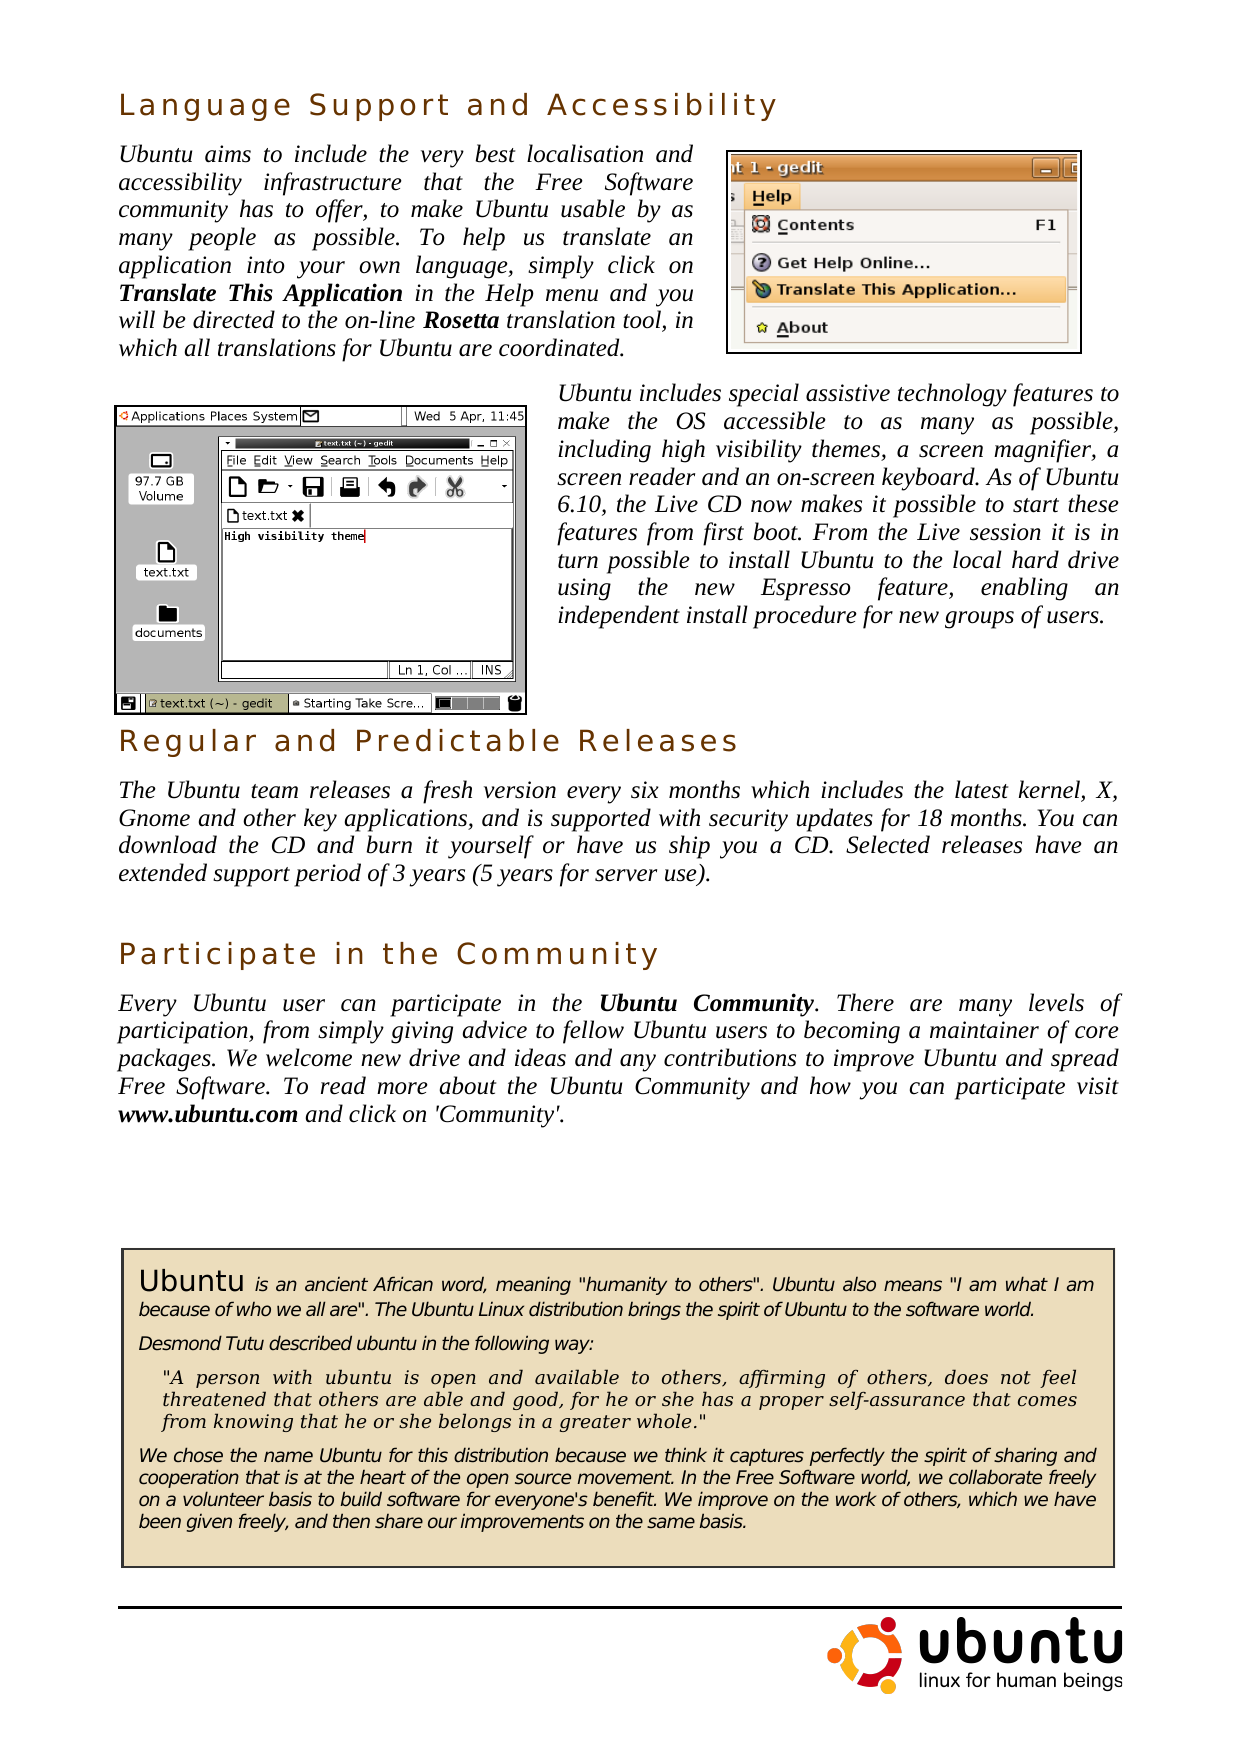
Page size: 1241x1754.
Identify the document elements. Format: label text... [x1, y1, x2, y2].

subtitle Participate in the Community [118, 937, 1122, 971]
text Every Ubuntu user can participate in the Ubuntu Community. There are many levels of participation, from simply giving advice to fellow Ubuntu users to becoming a maintainer of core packages. We welcome new drive and ideas and any contributions to improve Ubuntu and spread Free Software. To read more about the Ubuntu Community and how you can participate visit www.ubuntu.com and click on 'Community'. [118, 989, 1122, 1127]
text The Ubuntu team releases a fresh version every six months which includes the latest kernel, X, Gnome and other key applications, and is supported with security updates for 18 months. You can download the CD and burn it yourself or have us ship you a CD. Selected releases have an extended support period of 3 years (5 years for server use). [118, 776, 1122, 887]
text Ubuntu includes special assistive technology features to make the OS accessible to as many as possible, including high visibility themes, a screen magnifier, a screen reader and an on-screen keyboard. As of Ubuntu 6.10, the Live CD now makes it possible to start these features from first boot. From the Live session it is in turn possible to install Ubuntu to the local hard drive using the new Espresso feature, enabling an independent install procedure for new groups of users. [118, 379, 1122, 629]
text Ubuntu is an ancient African word, meaning "humanity to others". Ubuntu also means "I am what I am because of who we all are". The Ubuntu Linux distribution brings the spirit of Ubuntu to the software world. [138, 1265, 1098, 1321]
text Desmond Tutu described ubuntu in the following way: [138, 1333, 1098, 1355]
subtitle Regular and Predictable Releases [118, 724, 1122, 758]
subtitle Language Support and Accessibility [118, 88, 1122, 122]
picture [116, 407, 525, 713]
text We chose the name Ubuntu for this distribution because we think it captures perfectly the spirit of sharing and cooperation that is at the heart of the open source movement. In the Free Software world, we collaborate freely on a volunteer basis to build software for everyone's benefit. We improve on the work of others, which we have been given freely, and then share our improvements on the same basis. [138, 1446, 1098, 1533]
text "A person with ubuntu is open and available to others, affirming of others, does not feel threatened that others are able and good, for he or she has a proper self-assurance that comes from knowing that he or she belongs in a greater whole." [162, 1367, 1081, 1433]
text Ubuntu aims to include the very best localisation and accessibility infrastructure that the Free Software community has to offer, to make Ubuntu usable by as many people as possible. To help us translate an application into your own language, simply click on Translate This Application in the Help menu and you will be directed to the on-line Rosetta translation tool, in which all translations for Ubuntu are coordinated. [118, 140, 1122, 362]
picture [827, 1617, 1123, 1694]
picture [731, 154, 1078, 349]
